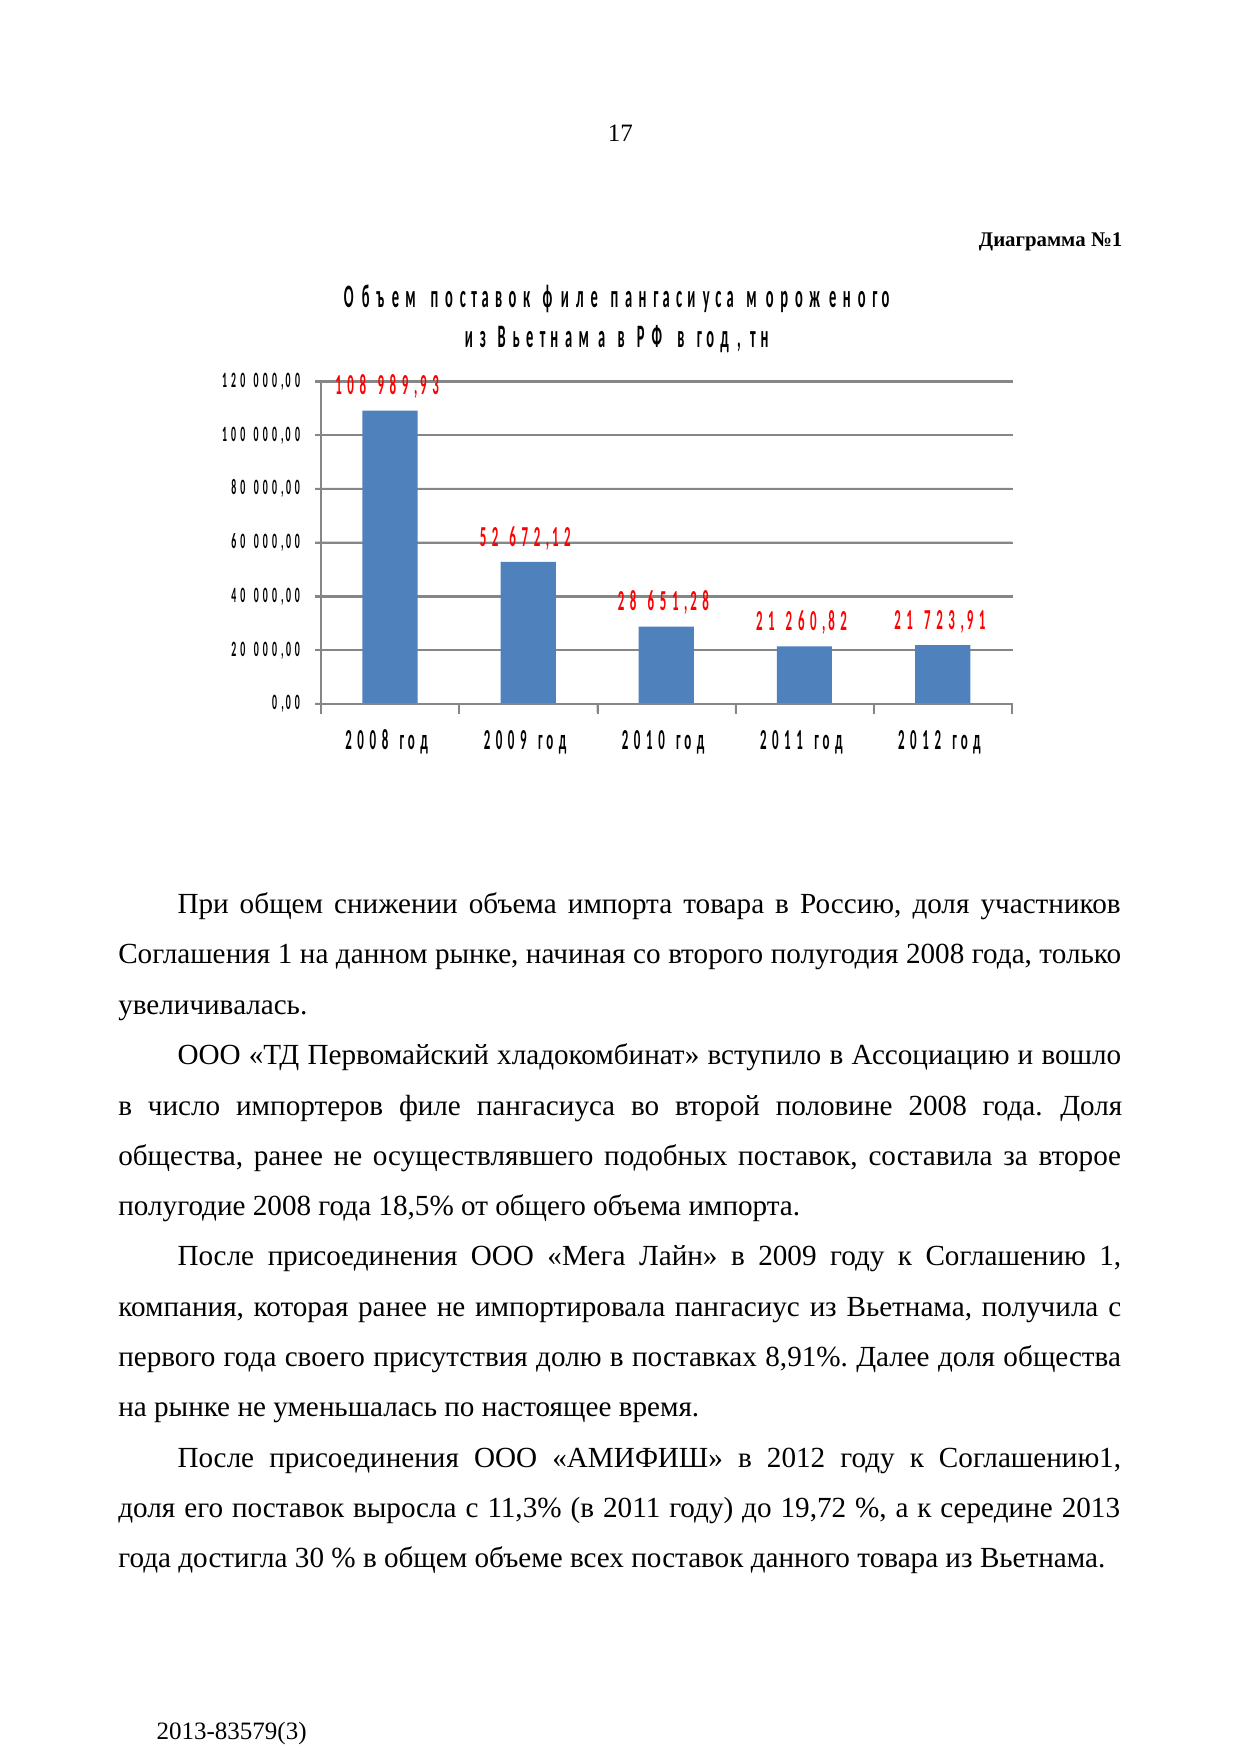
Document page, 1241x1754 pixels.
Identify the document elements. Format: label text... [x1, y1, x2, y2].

text После присоединения ООО «АМИФИШ» в 2012 году к Соглашению1, доля его поставок выросла с 11,3% (в 2011 году) до 19,72 %, а к середине 2013 года достигла 30 % в общем объеме всех поставок данного товара из Вьетнама. [118, 1440, 1122, 1574]
text ООО «ТД Первомайский хладокомбинат» вступило в Ассоциацию и вошло в число импортеров филе пангасиуса во второй половине 2008 года. Доля общества, ранее не осуществлявшего подобных поставок, составила за второе полугодие 2008 года 18,5% от общего объема импорта. [118, 1037, 1122, 1222]
text После присоединения ООО «Мега Лайн» в 2009 году к Соглашению 1, компания, которая ранее не импортировала пангасиус из Вьетнама, получила с первого года своего присутствия долю в поставках 8,91%. Далее доля общества на рынке не уменьшалась по настоящее время. [118, 1238, 1122, 1423]
text При общем снижении объема импорта товара в Россию, доля участников Соглашения 1 на данном рынке, начиная со второго полугодия 2008 года, только увеличивалась. [118, 886, 1122, 1021]
text Диаграмма №1 [118, 227, 1122, 251]
